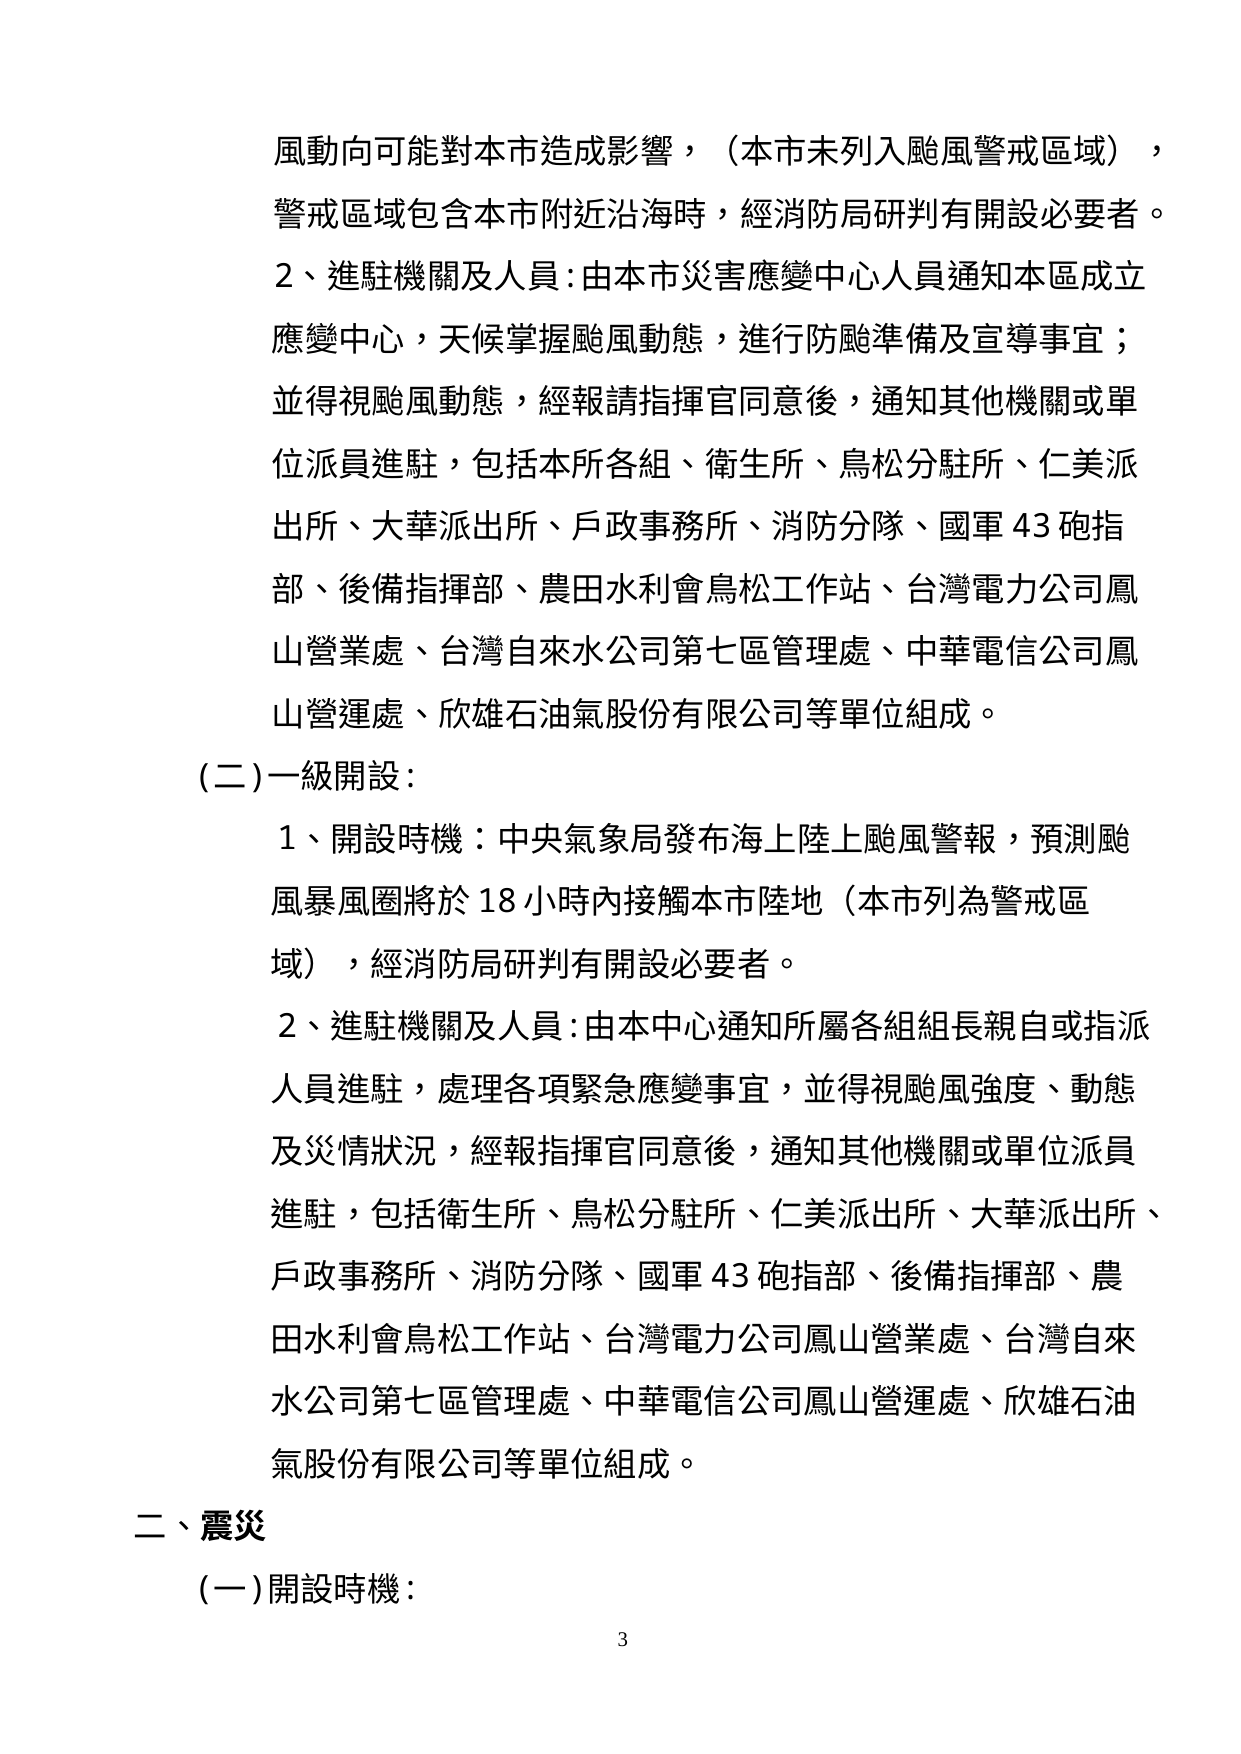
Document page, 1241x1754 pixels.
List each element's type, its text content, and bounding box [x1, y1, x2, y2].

text (一)開設時機: [94, 1545, 1152, 1608]
text 2、進駐機關及人員:由本市災害應變中心人員通知本區成立應變中心，天候掌握颱風動態，進行防颱準備及宣導事宜；並得視颱風動態，經報請指揮官同意後，通知其他機關或單位派員進駐，包括本所各組、衛生所、鳥松分駐所、仁美派出所、大華派出所、戶政事務所、消防分隊、國軍43砲指部、後備指揮部、農田水利會鳥松工作站、台灣電力公司鳳山營業處、台灣自來水公司第七區管理處、中華電信公司鳳山營運處、欣雄石油氣股份有限公司等單位組成。 [94, 233, 1152, 733]
text 二、震災 [94, 1483, 1152, 1545]
text 2、進駐機關及人員:由本中心通知所屬各組組長親自或指派人員進駐，處理各項緊急應變事宜，並得視颱風強度、動態及災情狀況，經報指揮官同意後，通知其他機關或單位派員進駐，包括衛生所、鳥松分駐所、仁美派出所、大華派出所、戶政事務所、消防分隊、國軍43砲指部、後備指揮部、農田水利會鳥松工作站、台灣電力公司鳳山營業處、台灣自來水公司第七區管理處、中華電信公司鳳山營運處、欣雄石油氣股份有限公司等單位組成。 [97, 983, 1152, 1483]
text 1、開設時機:中央氣象局發布海上或海上陸上颱風警報，颱風動向可能對本市造成影響，（本市未列入颱風警戒區域），警戒區域包含本市附近沿海時，經消防局研判有開設必要者。 [94, 108, 1152, 233]
text (二)一級開設: [94, 733, 1152, 795]
text 1、開設時機：中央氣象局發布海上陸上颱風警報，預測颱風暴風圈將於18小時內接觸本市陸地（本市列為警戒區域），經消防局研判有開設必要者。 [97, 795, 1152, 983]
